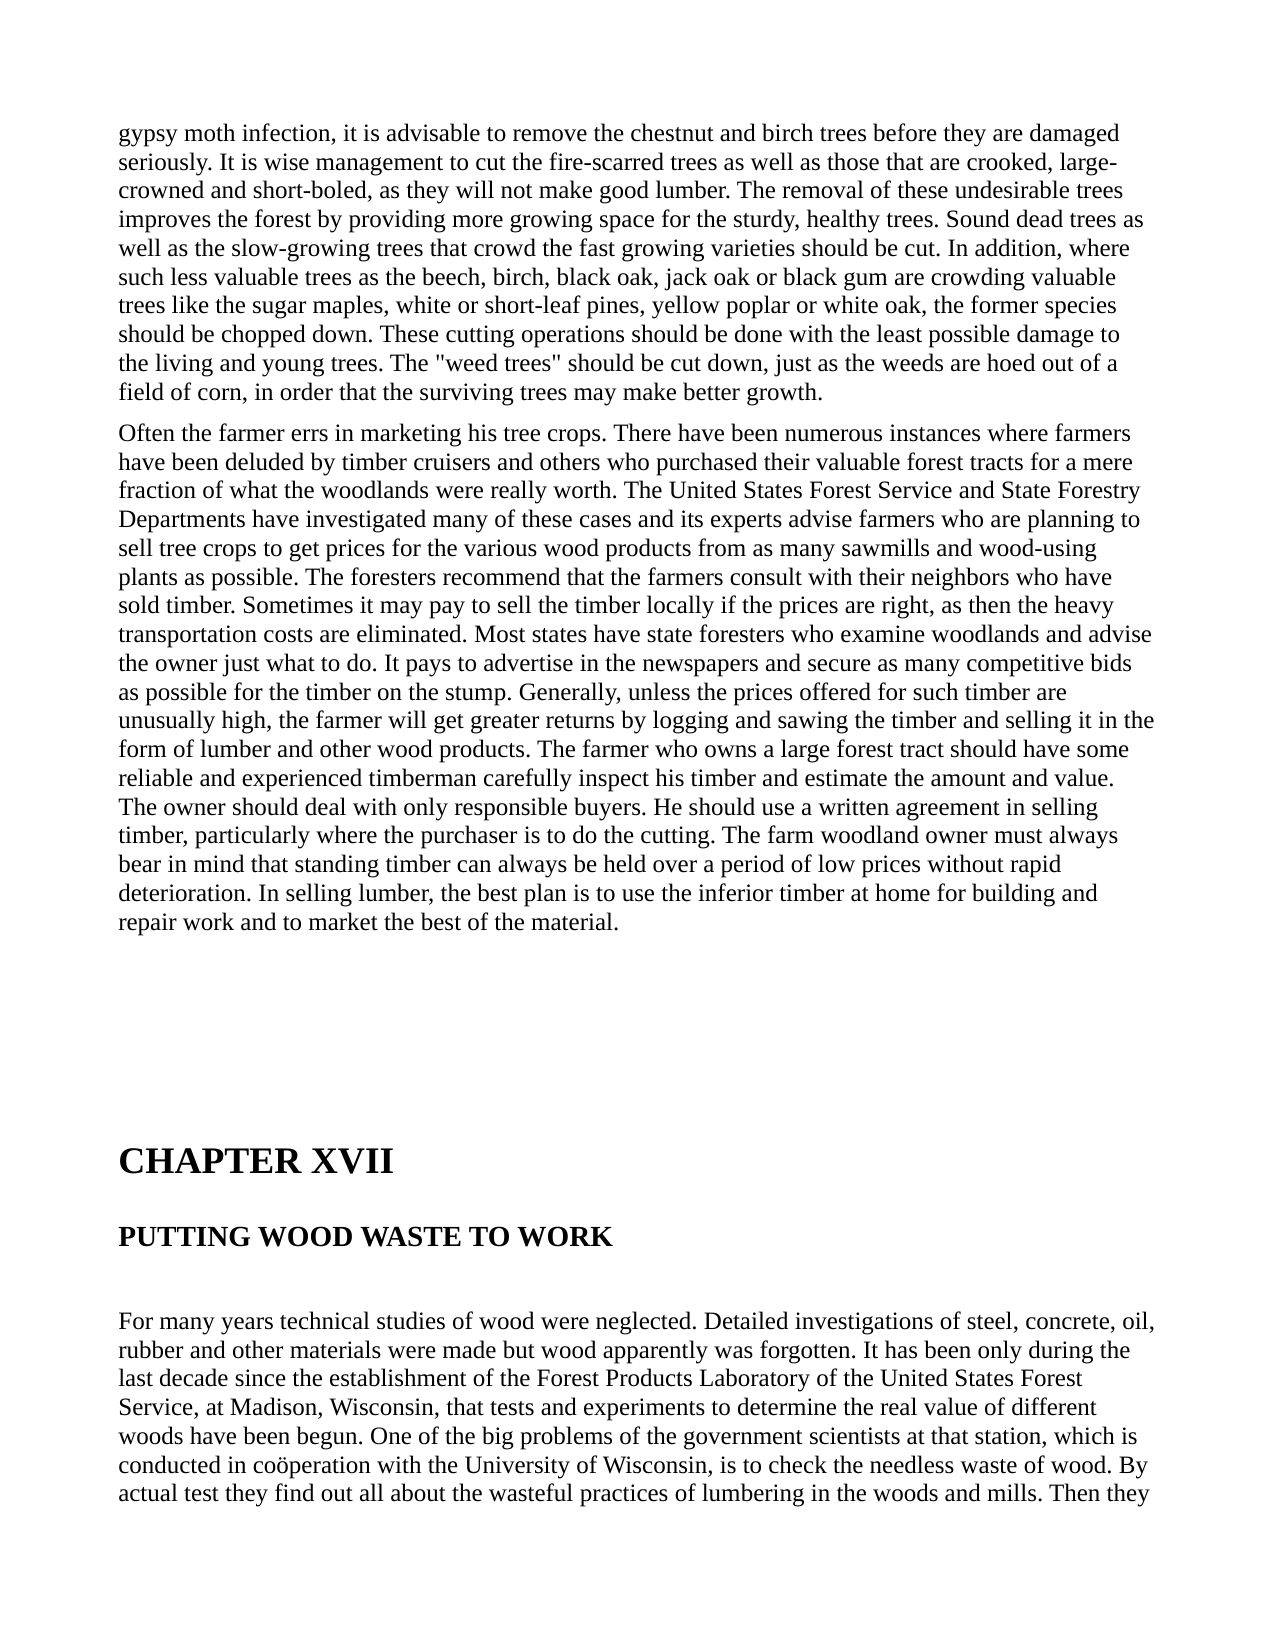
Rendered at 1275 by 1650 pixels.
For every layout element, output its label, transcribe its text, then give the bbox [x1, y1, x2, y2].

text Often the farmer errs in marketing his tree crops. There have been numerous instances where farmers have been deluded by timber cruisers and others who purchased their valuable forest tracts for a mere fraction of what the woodlands were really worth. The United States Forest Service and State Forestry Departments have investigated many of these cases and its experts advise farmers who are planning to sell tree crops to get prices for the various wood products from as many sawmills and wood-using plants as possible. The foresters recommend that the farmers consult with their neighbors who have sold timber. Sometimes it may pay to sell the timber locally if the prices are right, as then the heavy transportation costs are eliminated. Most states have state foresters who examine woodlands and advise the owner just what to do. It pays to advertise in the newspapers and secure as many competitive bids as possible for the timber on the stump. Generally, unless the prices offered for such timber are unusually high, the farmer will get greater returns by logging and sawing the timber and selling it in the form of lumber and other wood products. The farmer who owns a large forest tract should have some reliable and experienced timberman carefully inspect his timber and estimate the amount and value. The owner should deal with only responsible buyers. He should use a written agreement in selling timber, particularly where the purchaser is to do the cutting. The farm woodland owner must always bear in mind that standing timber can always be held over a period of low prices without rapid deterioration. In selling lumber, the best plan is to use the inferior timber at home for building and repair work and to market the best of the material. [118, 418, 1157, 936]
text gypsy moth infection, it is advisable to remove the chestnut and birch trees before they are damaged seriously. It is wise management to cut the fire-scarred trees as well as those that are crooked, large-crowned and short-boled, as they will not make good lumber. The removal of these undesirable trees improves the forest by providing more growing space for the sturdy, healthy trees. Sound dead trees as well as the slow-growing trees that crowd the fast growing varieties should be cut. In addition, where such less valuable trees as the beech, birch, black oak, jack oak or black gum are crowding valuable trees like the sugar maples, white or short-leaf pines, yellow poplar or white oak, the former species should be chopped down. These cutting operations should be done with the least possible damage to the living and young trees. The "weed trees" should be cut down, just as the weeds are hoed out of a field of corn, in order that the surviving trees may make better growth. [118, 118, 1157, 406]
text For many years technical studies of wood were neglected. Detailed investigations of steel, concrete, oil, rubber and other materials were made but wood apparently was forgotten. It has been only during the last decade since the establishment of the Forest Products Laboratory of the United States Forest Service, at Madison, Wisconsin, that tests and experiments to determine the real value of different woods have been begun. One of the big problems of the government scientists at that station, which is conducted in coöperation with the University of Wisconsin, is to check the needless waste of wood. By actual test they find out all about the wasteful practices of lumbering in the woods and mills. Then they [118, 1306, 1157, 1507]
subtitle PUTTING WOOD WASTE TO WORK [118, 1219, 1157, 1252]
subtitle CHAPTER XVII [118, 1138, 1157, 1181]
